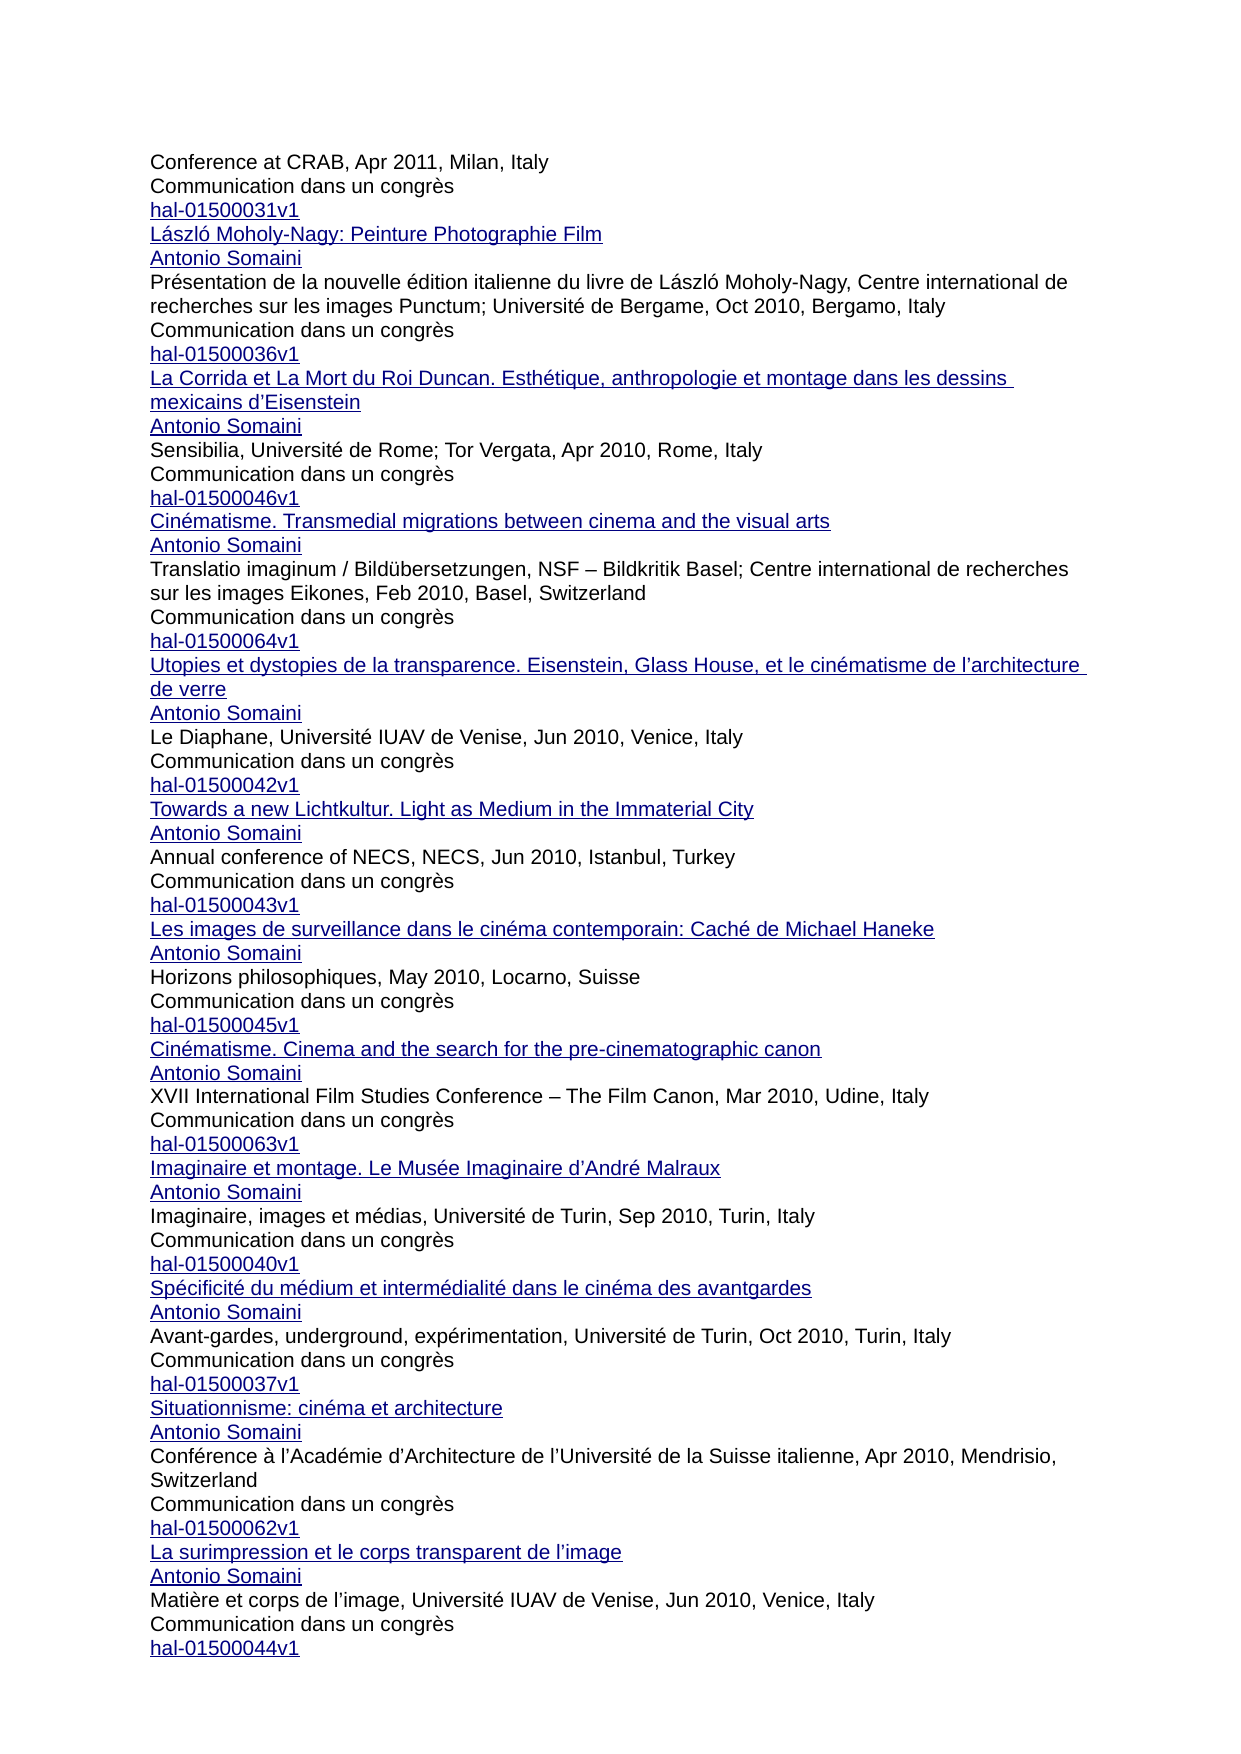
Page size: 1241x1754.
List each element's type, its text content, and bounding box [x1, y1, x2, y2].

table_cell La surimpression et le corps transparent de l’image Antonio Somaini Matière et corps de l’image, Université IUAV de Venise, Jun 2010, Venice, Italy Communication dans un congrès hal-01500044v1 [150, 1540, 1090, 1659]
table_cell Conference at CRAB, Apr 2011, Milan, Italy Communication dans un congrès hal-01500031v1 [150, 150, 1090, 222]
table_cell Imaginaire et montage. Le Musée Imaginaire d’André Malraux Antonio Somaini Imaginaire, images et médias, Université de Turin, Sep 2010, Turin, Italy Communication dans un congrès hal-01500040v1 [150, 1156, 1090, 1276]
table_cell Cinématisme. Cinema and the search for the pre-cinematographic canon Antonio Somaini XVII International Film Studies Conference – The Film Canon, Mar 2010, Udine, Italy Communication dans un congrès hal-01500063v1 [150, 1036, 1090, 1156]
table_cell Situationnisme: cinéma et architecture Antonio Somaini Conférence à l’Académie d’Architecture de l’Université de la Suisse italienne, Apr 2010, Mendrisio, Switzerland Communication dans un congrès hal-01500062v1 [150, 1396, 1090, 1539]
table_cell Cinématisme. Transmedial migrations between cinema and the visual arts Antonio Somaini Translatio imaginum / Bildübersetzungen, NSF – Bildkritik Basel; Centre international de recherches sur les images Eikones, Feb 2010, Basel, Switzerland Communication dans un congrès hal-01500064v1 [150, 509, 1090, 653]
table_cell Les images de surveillance dans le cinéma contemporain: Caché de Michael Haneke Antonio Somaini Horizons philosophiques, May 2010, Locarno, Suisse Communication dans un congrès hal-01500045v1 [150, 917, 1090, 1036]
table_cell Spécificité du médium et intermédialité dans le cinéma des avantgardes Antonio Somaini Avant-gardes, underground, expérimentation, Université de Turin, Oct 2010, Turin, Italy Communication dans un congrès hal-01500037v1 [150, 1276, 1090, 1396]
table_cell Utopies et dystopies de la transparence. Eisenstein, Glass House, et le cinématisme de l’architecture de verre Antonio Somaini Le Diaphane, Université IUAV de Venise, Jun 2010, Venice, Italy Communication dans un congrès hal-01500042v1 [150, 653, 1090, 797]
table_cell La Corrida et La Mort du Roi Duncan. Esthétique, anthropologie et montage dans les dessins mexicains d’Eisenstein Antonio Somaini Sensibilia, Université de Rome; Tor Vergata, Apr 2010, Rome, Italy Communication dans un congrès hal-01500046v1 [150, 366, 1090, 509]
table_cell László Moholy-Nagy: Peinture Photographie Film Antonio Somaini Présentation de la nouvelle édition italienne du livre de László Moholy-Nagy, Centre international de recherches sur les images Punctum; Université de Bergame, Oct 2010, Bergamo, Italy Communication dans un congrès hal-01500036v1 [150, 222, 1090, 366]
table_cell Towards a new Lichtkultur. Light as Medium in the Immaterial City Antonio Somaini Annual conference of NECS, NECS, Jun 2010, Istanbul, Turkey Communication dans un congrès hal-01500043v1 [150, 797, 1090, 917]
